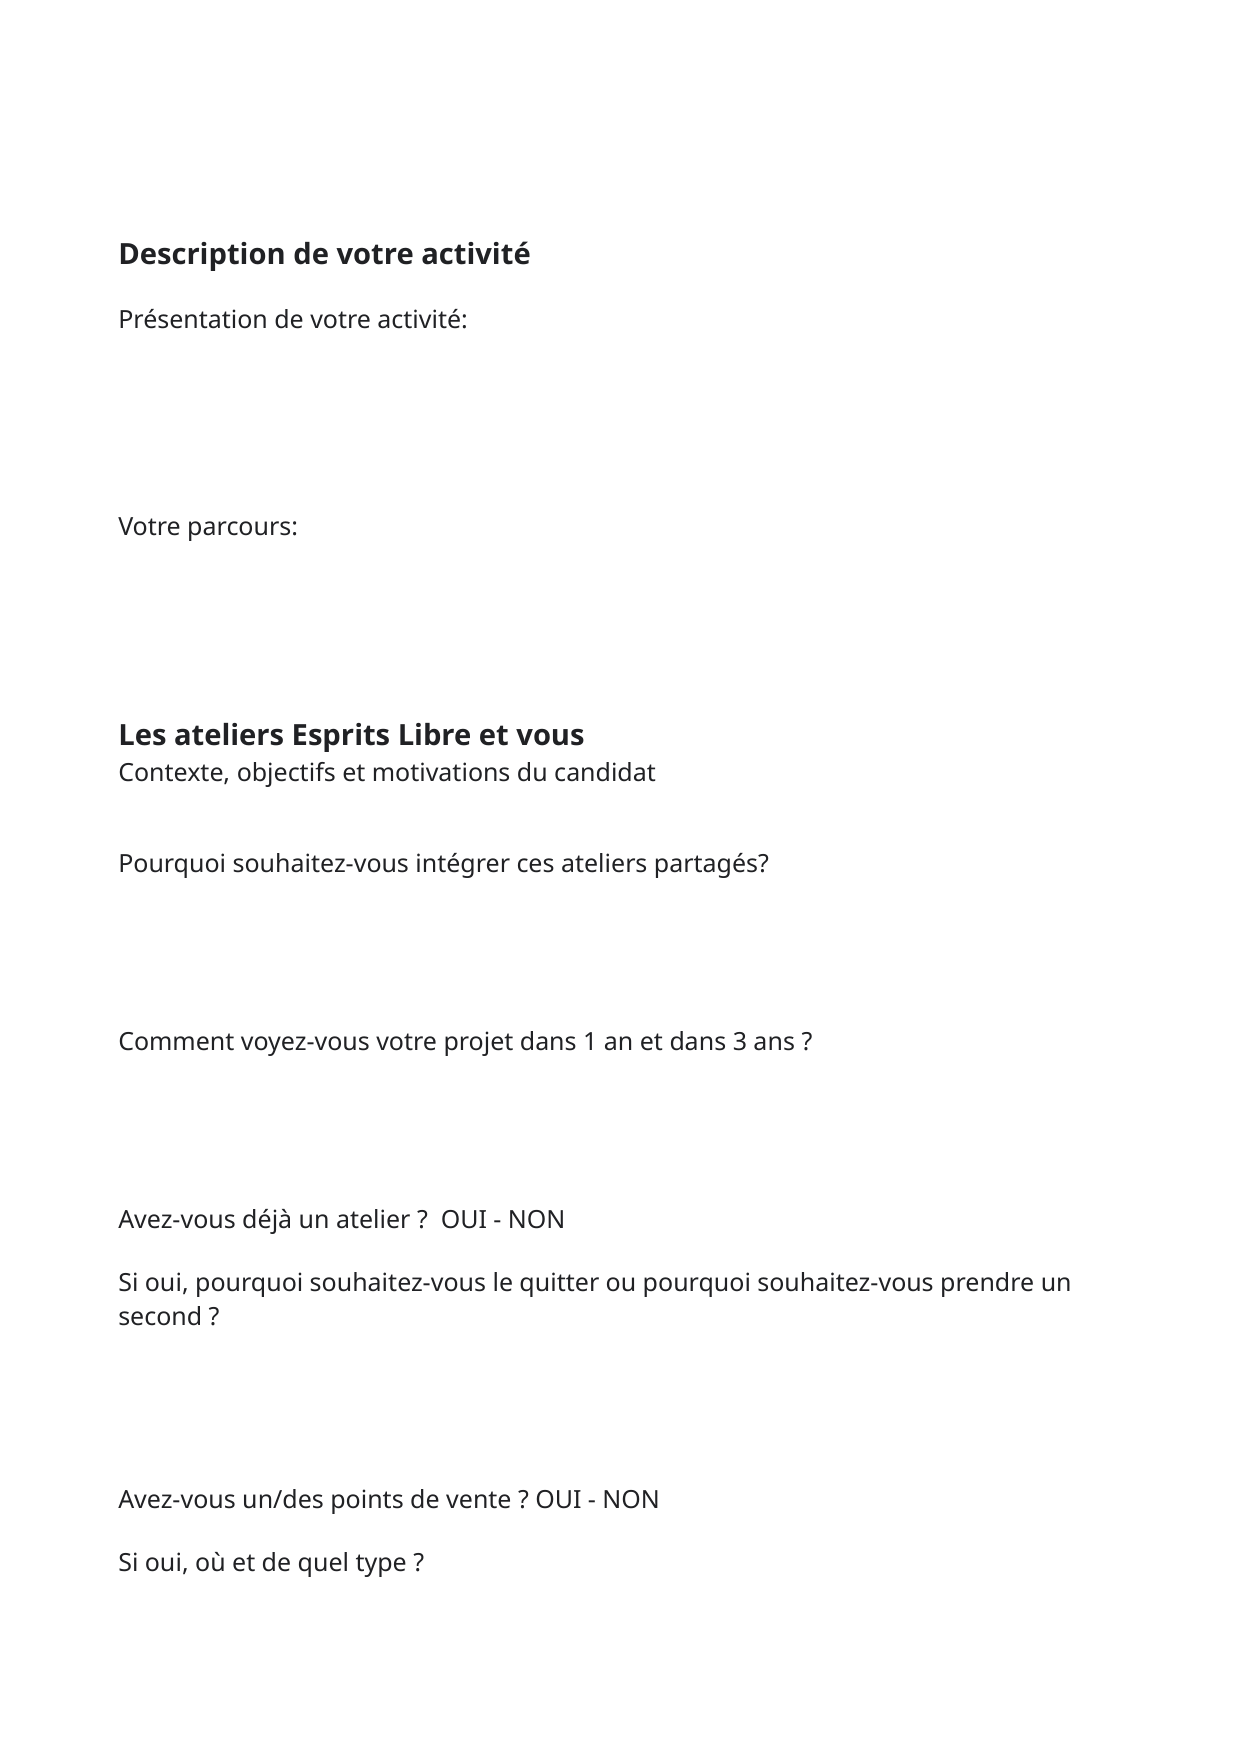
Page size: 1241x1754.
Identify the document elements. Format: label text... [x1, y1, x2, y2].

text Pourquoi souhaitez-vous intégrer ces ateliers partagés? [118, 846, 1122, 880]
text Comment voyez-vous votre projet dans 1 an et dans 3 ans ? [118, 1024, 1122, 1058]
text Avez-vous un/des points de vente ? OUI - NON [118, 1482, 1122, 1516]
text Avez-vous déjà un atelier ? OUI - NON [118, 1202, 1122, 1236]
text Si oui, pourquoi souhaitez-vous le quitter ou pourquoi souhaitez-vous prendre un second ? [118, 1264, 1122, 1332]
text Présentation de votre activité: [118, 302, 1122, 336]
text Les ateliers Esprits Libre et vous [118, 715, 1122, 754]
text Votre parcours: [118, 508, 1122, 542]
text Si oui, où et de quel type ? [118, 1544, 1122, 1578]
text Contexte, objectifs et motivations du candidat [118, 754, 1122, 788]
text Description de votre activité [118, 233, 1122, 273]
